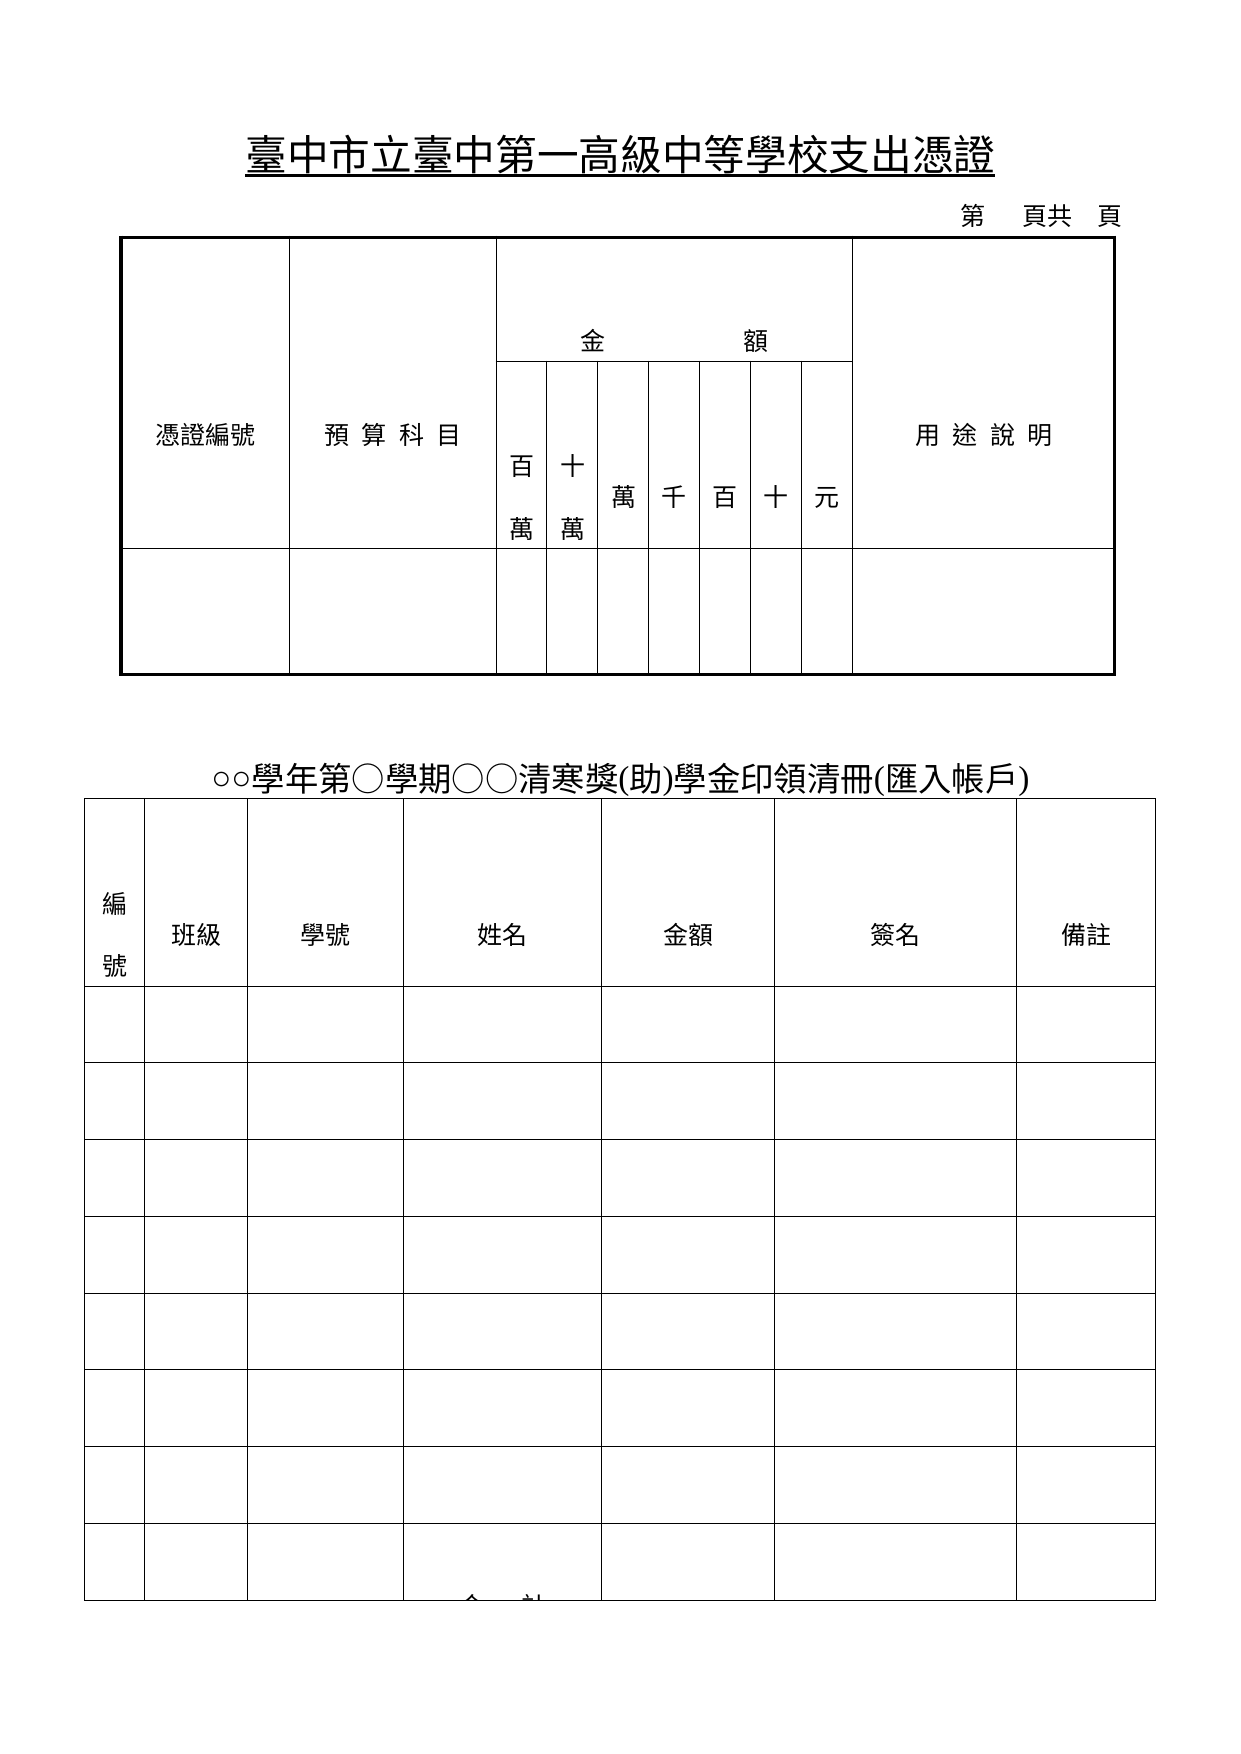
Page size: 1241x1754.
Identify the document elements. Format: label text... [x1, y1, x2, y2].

table_cell [1017, 1447, 1155, 1523]
table_cell [85, 1063, 144, 1139]
table_cell [248, 987, 403, 1062]
table_header 備註 [1017, 799, 1155, 986]
table_cell [404, 1294, 601, 1369]
table_cell [404, 1447, 601, 1523]
table_cell [248, 1217, 403, 1293]
table_cell [85, 1447, 144, 1523]
table_cell [775, 1447, 1016, 1523]
table_cell [248, 1370, 403, 1446]
table_cell [802, 549, 852, 673]
table_cell [85, 1370, 144, 1446]
table_cell 元 [802, 362, 852, 548]
table_header 預 算 科 目 [290, 239, 496, 548]
table_cell [404, 1140, 601, 1216]
table_cell 萬 [598, 362, 648, 548]
table_cell [775, 1140, 1016, 1216]
table_cell [85, 987, 144, 1062]
table_cell [248, 1063, 403, 1139]
table_cell [775, 1370, 1016, 1446]
table_header 金 額 [497, 239, 852, 361]
text 臺中市立臺中第一高級中等學校支出憑證 [118, 111, 1122, 173]
table_cell [145, 1063, 247, 1139]
table_cell [700, 549, 750, 673]
table_cell [775, 1063, 1016, 1139]
table_cell [497, 549, 546, 673]
table_cell [775, 1294, 1016, 1369]
table_cell [145, 987, 247, 1062]
table_cell [1017, 1217, 1155, 1293]
table_cell [145, 1140, 247, 1216]
table_cell [248, 1140, 403, 1216]
table_cell [404, 1217, 601, 1293]
table_cell [602, 1524, 774, 1600]
table_cell 領取票據 匯入帳戶 [1017, 987, 1155, 1062]
table_cell [248, 1294, 403, 1369]
table_cell [145, 1217, 247, 1293]
table_header 姓名 [404, 799, 601, 986]
table_cell [85, 1524, 144, 1600]
table_cell [602, 1063, 774, 1139]
table_header 憑證編號 [123, 239, 289, 548]
table_cell [248, 1524, 403, 1600]
table_cell [145, 1447, 247, 1523]
table_cell 百萬 [497, 362, 546, 548]
table_cell [248, 1447, 403, 1523]
table_cell [775, 1217, 1016, 1293]
table_cell 百 [700, 362, 750, 548]
table_cell [404, 1063, 601, 1139]
table_cell [123, 549, 289, 673]
table_cell [649, 549, 699, 673]
table_cell [547, 549, 597, 673]
table_cell [602, 1217, 774, 1293]
table_cell [775, 987, 1016, 1062]
table_cell [145, 1524, 247, 1600]
table_cell [85, 1294, 144, 1369]
table_header 簽名 [775, 799, 1016, 986]
table_cell [1017, 1524, 1155, 1600]
table_cell 十 [751, 362, 801, 548]
table_cell 領取票據 匯入帳戶 [1017, 1063, 1155, 1139]
table_cell [85, 1140, 144, 1216]
table_header 用 途 說 明 [853, 239, 1113, 548]
table_cell [598, 549, 648, 673]
table_cell [751, 549, 801, 673]
table_cell [290, 549, 496, 673]
text 第 頁共 頁 [118, 173, 1122, 236]
table_cell [404, 1370, 601, 1446]
table_cell [602, 1447, 774, 1523]
table_header 學號 [248, 799, 403, 986]
table_cell [85, 1217, 144, 1293]
table_cell [1017, 1294, 1155, 1369]
table_cell [1017, 1370, 1155, 1446]
table_cell 十萬 [547, 362, 597, 548]
text ○○學年第○學期○○清寒獎(助)學金印領清冊(匯入帳戶) [118, 736, 1122, 798]
table_cell [775, 1524, 1016, 1600]
table_header 班級 [145, 799, 247, 986]
table_cell [853, 549, 1113, 673]
table_cell 合 計 [404, 1524, 601, 1600]
table_cell 領取票據 匯入帳戶 [1017, 1140, 1155, 1216]
table_header 金額 [602, 799, 774, 986]
table_cell [145, 1294, 247, 1369]
table_cell [602, 1140, 774, 1216]
table_cell [602, 1294, 774, 1369]
table_cell 千 [649, 362, 699, 548]
table_cell [404, 987, 601, 1062]
table_cell [145, 1370, 247, 1446]
table_cell [602, 1370, 774, 1446]
table_cell [602, 987, 774, 1062]
table_header 編號 [85, 799, 144, 986]
